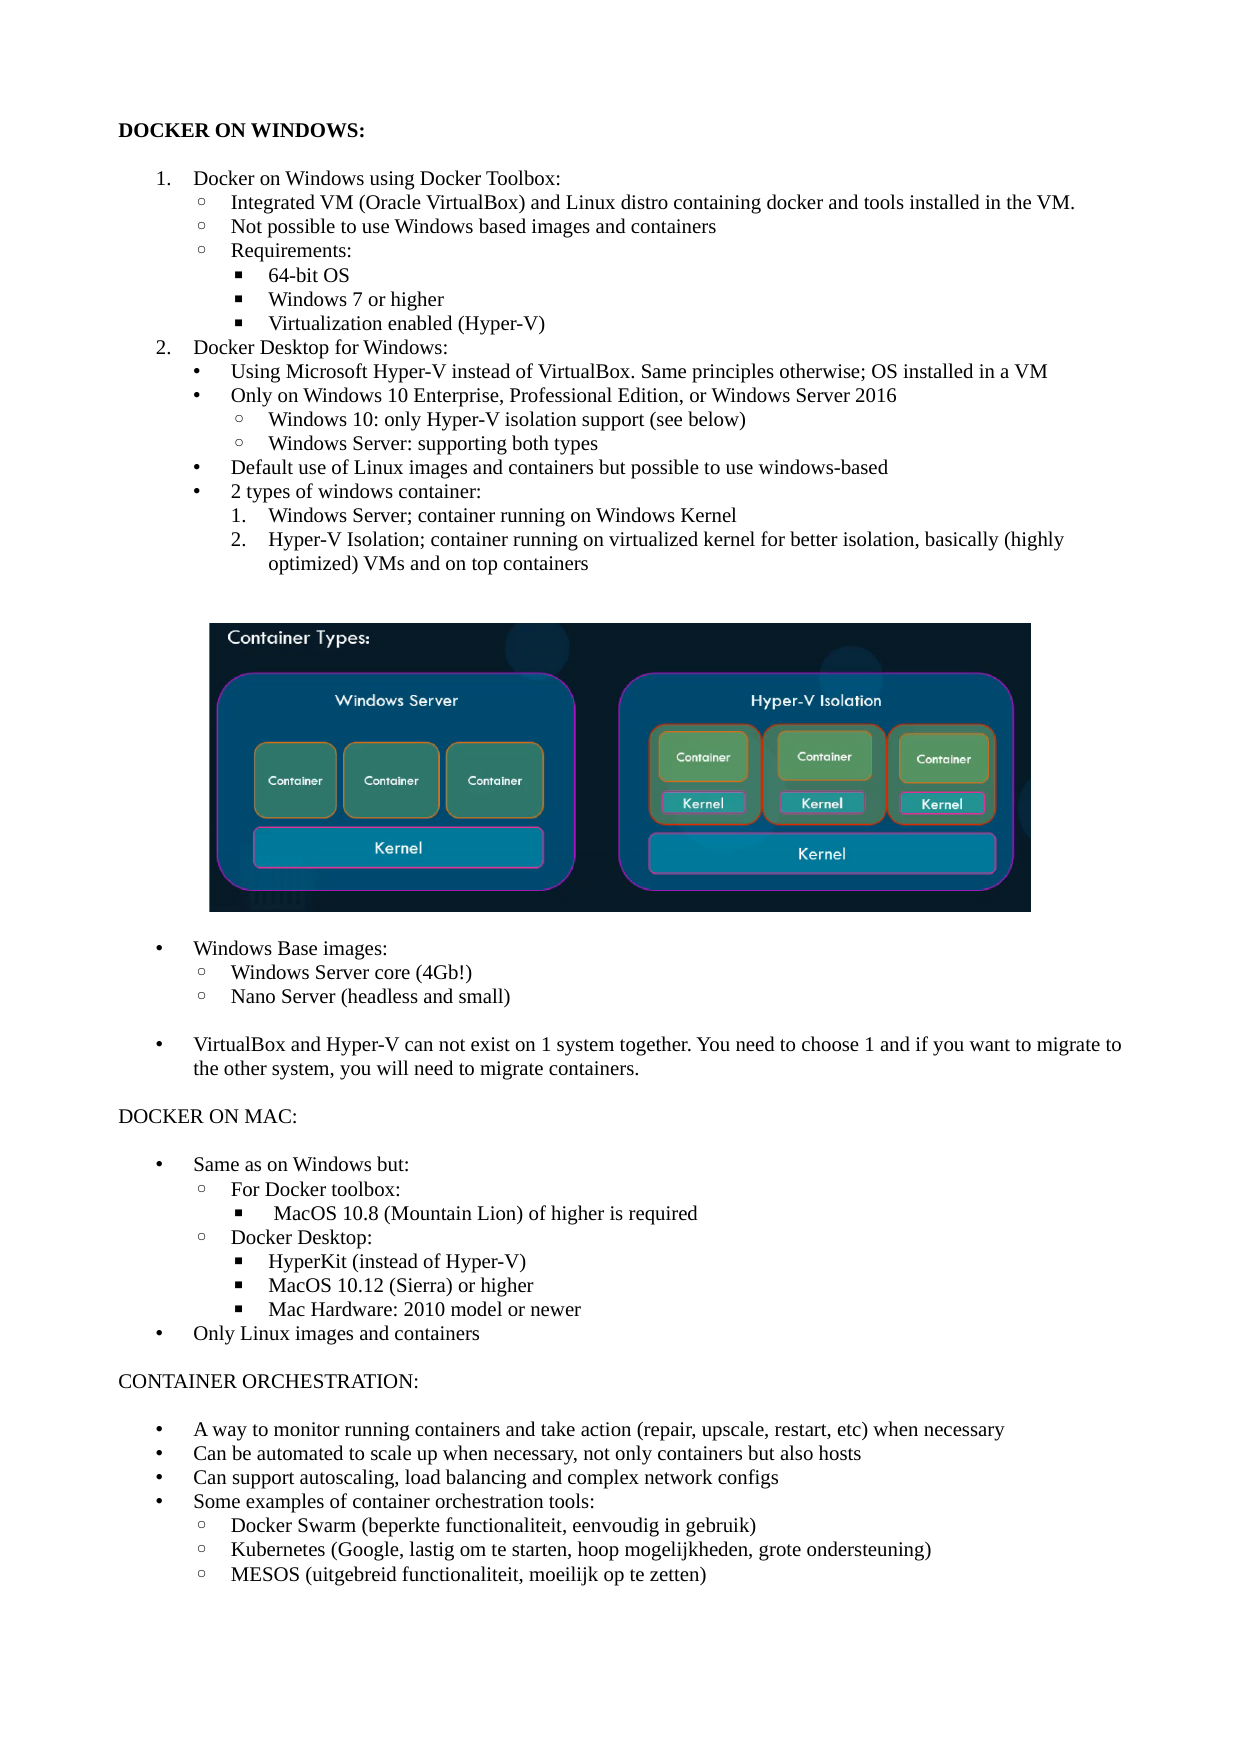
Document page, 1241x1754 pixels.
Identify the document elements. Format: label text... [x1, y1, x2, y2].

list Docker Desktop for Windows: [156, 335, 1122, 359]
list Only Linux images and containers [156, 1321, 1122, 1345]
text DOCKER ON MAC: [118, 1104, 1122, 1128]
list MacOS 10.8 (Mountain Lion) of higher is required [231, 1201, 1122, 1224]
list For Docker toolbox: [193, 1176, 1122, 1201]
list Docker Swarm (beperkte functionaliteit, eenvoudig in gebruik) [193, 1513, 1122, 1537]
list Can be automated to scale up when necessary, not only containers but also hosts [156, 1441, 1122, 1465]
list Docker Desktop: [193, 1224, 1122, 1249]
list Windows Server core (4Gb!) [193, 960, 1122, 984]
list Windows 7 or higher [231, 287, 1122, 311]
list Integrated VM (Oracle VirtualBox) and Linux distro containing docker and tools installed in the VM. [193, 190, 1122, 214]
list 64-bit OS [231, 262, 1122, 287]
list Using Microsoft Hyper-V instead of VirtualBox. Same principles otherwise; OS installed in a VM [193, 359, 1122, 383]
list Some examples of container orchestration tools: [156, 1489, 1122, 1513]
list 2 types of windows container: [193, 479, 1122, 503]
list Requirements: [193, 238, 1122, 262]
list Windows 10: only Hyper-V isolation support (see below) [231, 407, 1122, 431]
list MESOS (uitgebreid functionaliteit, moeilijk op te zetten) [193, 1561, 1122, 1586]
list Kubernetes (Google, lastig om te starten, hoop mogelijkheden, grote ondersteuning) [193, 1537, 1122, 1561]
list Mac Hardware: 2010 model or newer [231, 1297, 1122, 1321]
list Default use of Linux images and containers but possible to use windows-based [193, 455, 1122, 479]
list Docker on Windows using Docker Toolbox: [156, 166, 1122, 190]
list Virtualization enabled (Hyper-V) [231, 311, 1122, 335]
text CONTAINER ORCHESTRATION: [118, 1369, 1122, 1393]
list Can support autoscaling, load balancing and complex network configs [156, 1465, 1122, 1489]
list Same as on Windows but: [156, 1152, 1122, 1176]
list HyperKit (instead of Hyper-V) [231, 1249, 1122, 1273]
picture [209, 623, 1031, 912]
list Hyper-V Isolation; container running on virtualized kernel for better isolation, basically (highly optimized) VMs and on top containers [231, 527, 1122, 575]
text DOCKER ON WINDOWS: [118, 118, 1122, 142]
list VirtualBox and Hyper-V can not exist on 1 system together. You need to choose 1 and if you want to migrate to the other system, you will need to migrate containers. [156, 1032, 1122, 1080]
list MacOS 10.12 (Sierra) or higher [231, 1273, 1122, 1297]
list Windows Server: supporting both types [231, 431, 1122, 455]
list Windows Server; container running on Windows Kernel [231, 503, 1122, 527]
list Not possible to use Windows based images and containers [193, 214, 1122, 238]
list Only on Windows 10 Enterprise, Professional Edition, or Windows Server 2016 [193, 383, 1122, 407]
list Windows Base images: [156, 936, 1122, 960]
list Nano Server (headless and small) [193, 984, 1122, 1008]
list A way to monitor running containers and take action (repair, upscale, restart, etc) when necessary [156, 1417, 1122, 1441]
